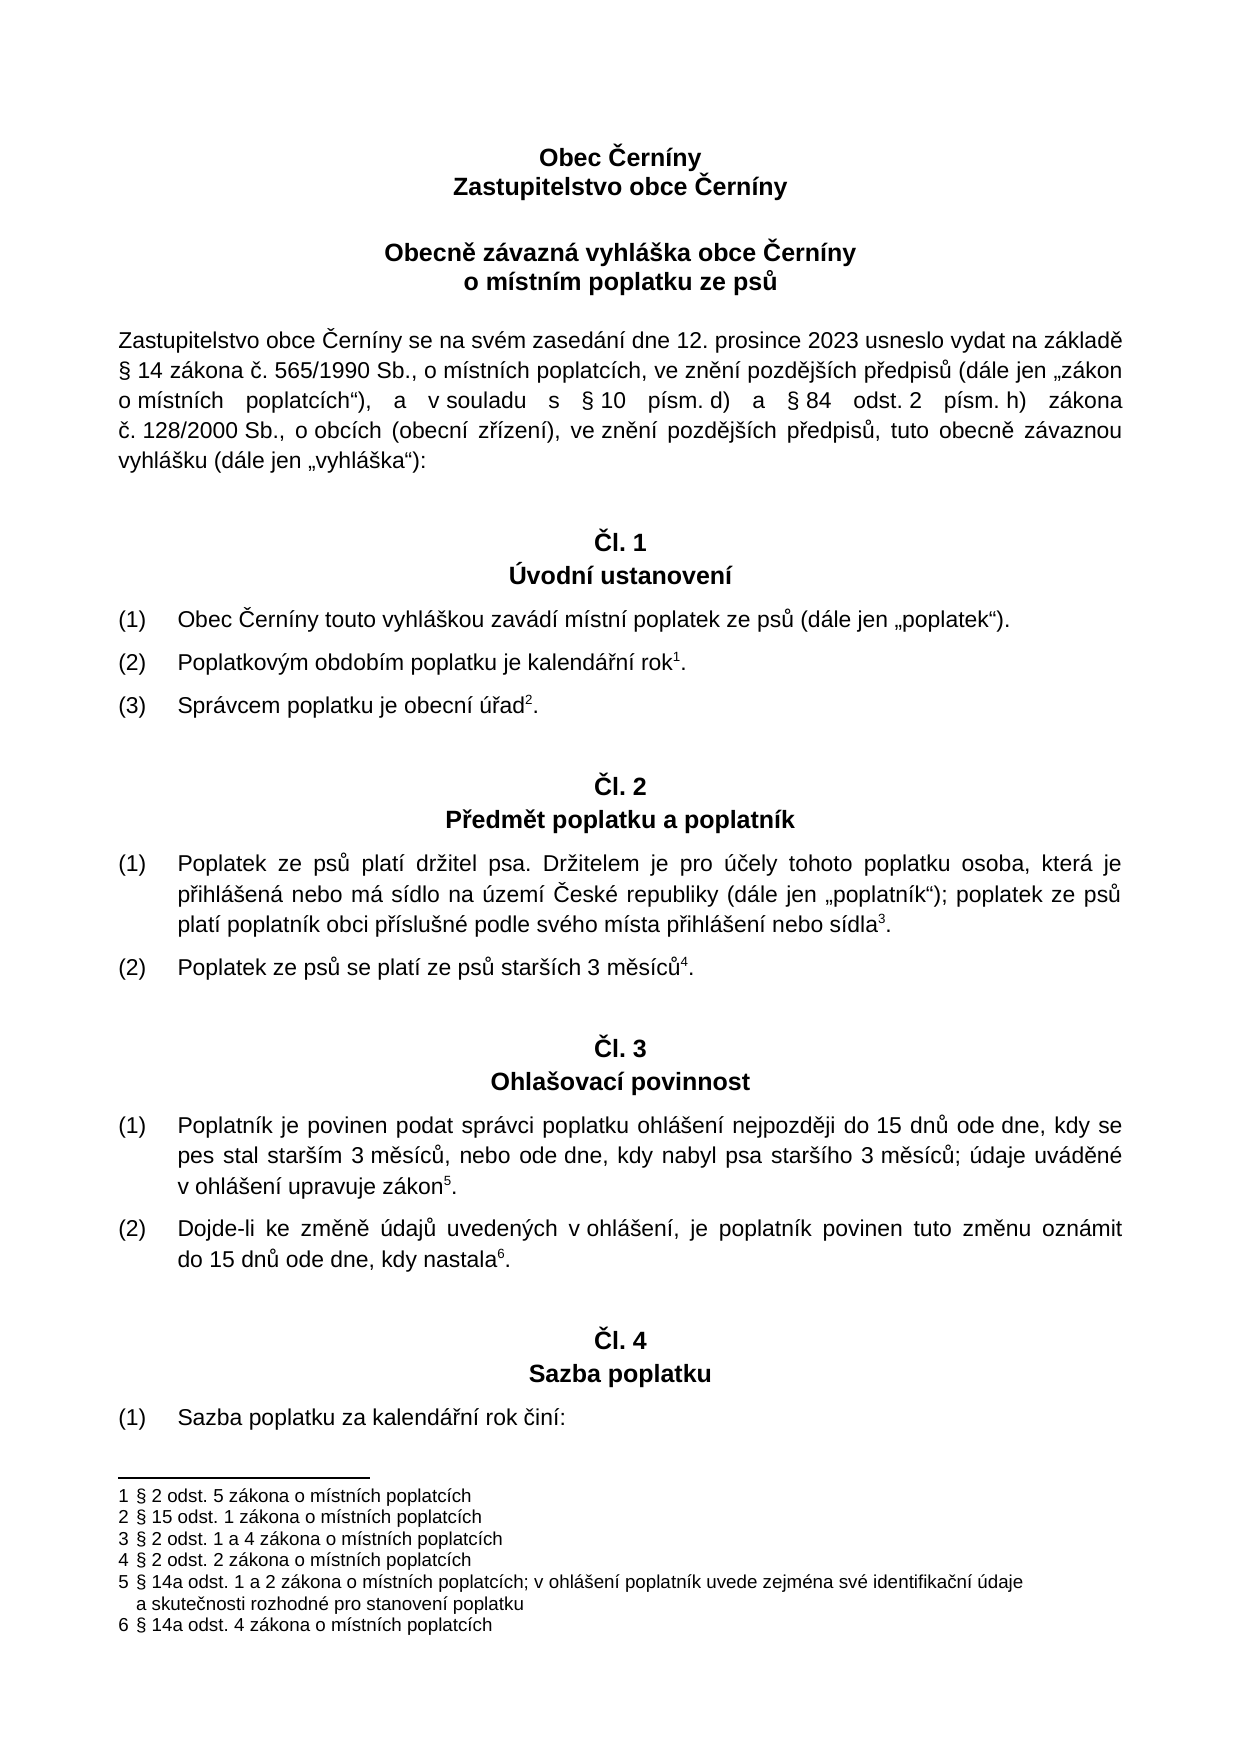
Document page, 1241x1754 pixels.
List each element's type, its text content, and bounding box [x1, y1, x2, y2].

list § 14a odst. 1 a 2 zákona o místních poplatcích; v ohlášení poplatník uvede zejména své identifikační údaje a skutečnosti rozhodné pro stanovení poplatku [118, 1571, 1122, 1614]
list Poplatkovým obdobím poplatku je kalendářní rok. [118, 649, 1122, 675]
list § 14a odst. 4 zákona o místních poplatcích [118, 1614, 1122, 1635]
list Poplatek ze psů se platí ze psů starších 3 měsíců. [118, 953, 1122, 980]
list Poplatek ze psů platí držitel psa. Držitelem je pro účely tohoto poplatku osoba, která je přihlášená nebo má sídlo na území České republiky (dále jen „poplatník“); poplatek ze psů platí poplatník obci příslušné podle svého místa přihlášení nebo sídla. [118, 850, 1122, 937]
subtitle Čl. 3 Ohlašovací povinnost [118, 1034, 1122, 1096]
text Zastupitelstvo obce Černíny se na svém zasedání dne 12. prosince 2023 usneslo vydat na základě § 14 zákona č. 565/1990 Sb., o místních poplatcích, ve znění pozdějších předpisů (dále jen „zákon o místních poplatcích“), a v souladu s § 10 písm. d) a § 84 odst. 2 písm. h) zákona č. 128/2000 Sb., o obcích (obecní zřízení), ve znění pozdějších předpisů, tuto obecně závaznou vyhlášku (dále jen „vyhláška“): [118, 327, 1122, 474]
list § 15 odst. 1 zákona o místních poplatcích [118, 1506, 1122, 1528]
title Obec Černíny Zastupitelstvo obce Černíny [118, 143, 1122, 201]
list Sazba poplatku za kalendářní rok činí: [118, 1404, 1122, 1431]
list Obec Černíny touto vyhláškou zavádí místní poplatek ze psů (dále jen „poplatek“). [118, 606, 1122, 633]
list Dojde-li ke změně údajů uvedených v ohlášení, je poplatník povinen tuto změnu oznámit do 15 dnů ode dne, kdy nastala. [118, 1215, 1122, 1272]
list Správcem poplatku je obecní úřad. [118, 692, 1122, 718]
subtitle Čl. 1 Úvodní ustanovení [118, 528, 1122, 589]
list Poplatník je povinen podat správci poplatku ohlášení nejpozději do 15 dnů ode dne, kdy se pes stal starším 3 měsíců, nebo ode dne, kdy nabyl psa staršího 3 měsíců; údaje uváděné v ohlášení upravuje zákon. [118, 1112, 1122, 1199]
list § 2 odst. 2 zákona o místních poplatcích [118, 1549, 1122, 1571]
subtitle Čl. 2 Předmět poplatku a poplatník [118, 772, 1122, 834]
subtitle Obecně závazná vyhláška obce Černíny o místním poplatku ze psů [118, 238, 1122, 295]
list § 2 odst. 1 a 4 zákona o místních poplatcích [118, 1528, 1122, 1549]
list § 2 odst. 5 zákona o místních poplatcích [118, 1484, 1122, 1506]
subtitle Čl. 4 Sazba poplatku [118, 1326, 1122, 1388]
